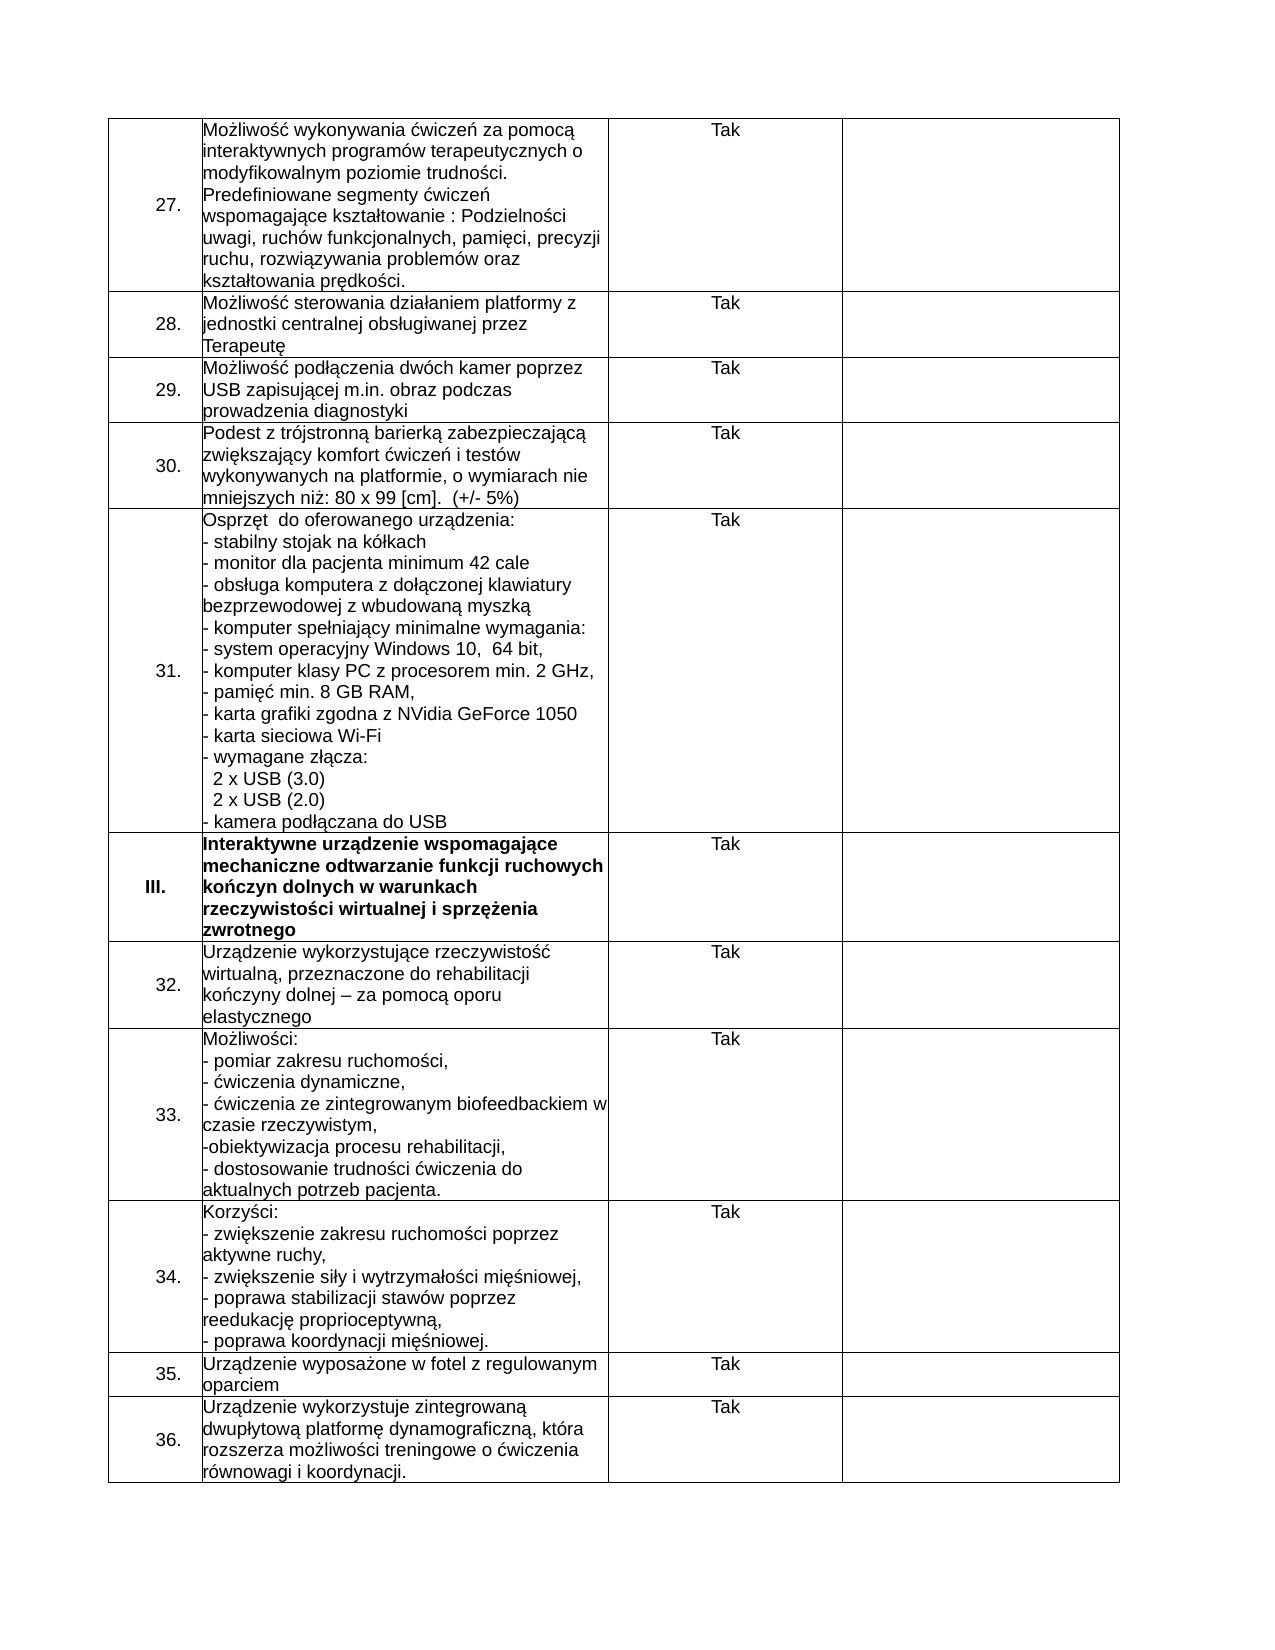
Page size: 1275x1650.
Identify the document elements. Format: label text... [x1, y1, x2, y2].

table_cell [109, 509, 202, 832]
table_cell Podest z trójstronną barierką zabezpieczającą zwiększający komfort ćwiczeń i testów wykonywanych na platformie, o wymiarach nie mniejszych niż: 80 x 99 [cm]. (+/- 5%) [203, 423, 608, 508]
table_cell Tak [609, 1201, 842, 1352]
table_cell Tak [609, 942, 842, 1027]
table_cell [109, 423, 202, 508]
table_cell Urządzenie wykorzystuje zintegrowaną dwupłytową platformę dynamograficzną, która rozszerza możliwości treningowe o ćwiczenia równowagi i koordynacji. [203, 1397, 608, 1482]
table_cell [109, 1029, 202, 1200]
table_cell [843, 1029, 1119, 1200]
table_cell [843, 292, 1119, 356]
table_cell Korzyści: - zwiększenie zakresu ruchomości poprzez aktywne ruchy, - zwiększenie siły i wytrzymałości mięśniowej, - poprawa stabilizacji stawów poprzez reedukację proprioceptywną, - poprawa koordynacji mięśniowej. [203, 1201, 608, 1352]
table_cell Możliwość wykonywania ćwiczeń za pomocą interaktywnych programów terapeutycznych o modyfikowalnym poziomie trudności. Predefiniowane segmenty ćwiczeń wspomagające kształtowanie : Podzielności uwagi, ruchów funkcjonalnych, pamięci, precyzji ruchu, rozwiązywania problemów oraz kształtowania prędkości. [203, 119, 608, 291]
table_cell Interaktywne urządzenie wspomagające mechaniczne odtwarzanie funkcji ruchowych kończyn dolnych w warunkach rzeczywistości wirtualnej i sprzężenia zwrotnego [203, 833, 608, 941]
table_cell III. [109, 833, 202, 941]
table_cell [109, 119, 202, 291]
table_cell [843, 119, 1119, 291]
table_cell Osprzęt do oferowanego urządzenia: - stabilny stojak na kółkach - monitor dla pacjenta minimum 42 cale - obsługa komputera z dołączonej klawiatury bezprzewodowej z wbudowaną myszką - komputer spełniający minimalne wymagania: - system operacyjny Windows 10, 64 bit, - komputer klasy PC z procesorem min. 2 GHz, - pamięć min. 8 GB RAM, - karta grafiki zgodna z NVidia GeForce 1050 - karta sieciowa Wi-Fi - wymagane złącza: 2 x USB (3.0) 2 x USB (2.0) - kamera podłączana do USB [203, 509, 608, 832]
table_cell Tak [609, 423, 842, 508]
table_cell [843, 1353, 1119, 1396]
table_cell [843, 1397, 1119, 1482]
table_cell [843, 942, 1119, 1027]
table_cell [843, 509, 1119, 832]
table_cell Możliwości: - pomiar zakresu ruchomości, - ćwiczenia dynamiczne, - ćwiczenia ze zintegrowanym biofeedbackiem w czasie rzeczywistym, -obiektywizacja procesu rehabilitacji, - dostosowanie trudności ćwiczenia do aktualnych potrzeb pacjenta. [203, 1029, 608, 1200]
table_cell Możliwość sterowania działaniem platformy z jednostki centralnej obsługiwanej przez Terapeutę [203, 292, 608, 356]
table_cell [109, 942, 202, 1027]
table_cell Tak [609, 509, 842, 832]
table_cell Tak [609, 292, 842, 356]
table_cell Tak [609, 119, 842, 291]
table_cell [109, 358, 202, 422]
table_cell Urządzenie wyposażone w fotel z regulowanym oparciem [203, 1353, 608, 1396]
table_cell [109, 292, 202, 356]
table_cell [843, 423, 1119, 508]
table_cell [843, 1201, 1119, 1352]
table_cell [109, 1397, 202, 1482]
table_cell Urządzenie wykorzystujące rzeczywistość wirtualną, przeznaczone do rehabilitacji kończyny dolnej – za pomocą oporu elastycznego [203, 942, 608, 1027]
table_cell Tak [609, 1397, 842, 1482]
table_cell Tak [609, 833, 842, 941]
table_cell Możliwość podłączenia dwóch kamer poprzez USB zapisującej m.in. obraz podczas prowadzenia diagnostyki [203, 358, 608, 422]
table_cell [843, 358, 1119, 422]
table_cell [109, 1201, 202, 1352]
table_cell Tak [609, 358, 842, 422]
table_cell [843, 833, 1119, 941]
table_cell Tak [609, 1029, 842, 1200]
table_cell Tak [609, 1353, 842, 1396]
table_cell [109, 1353, 202, 1396]
